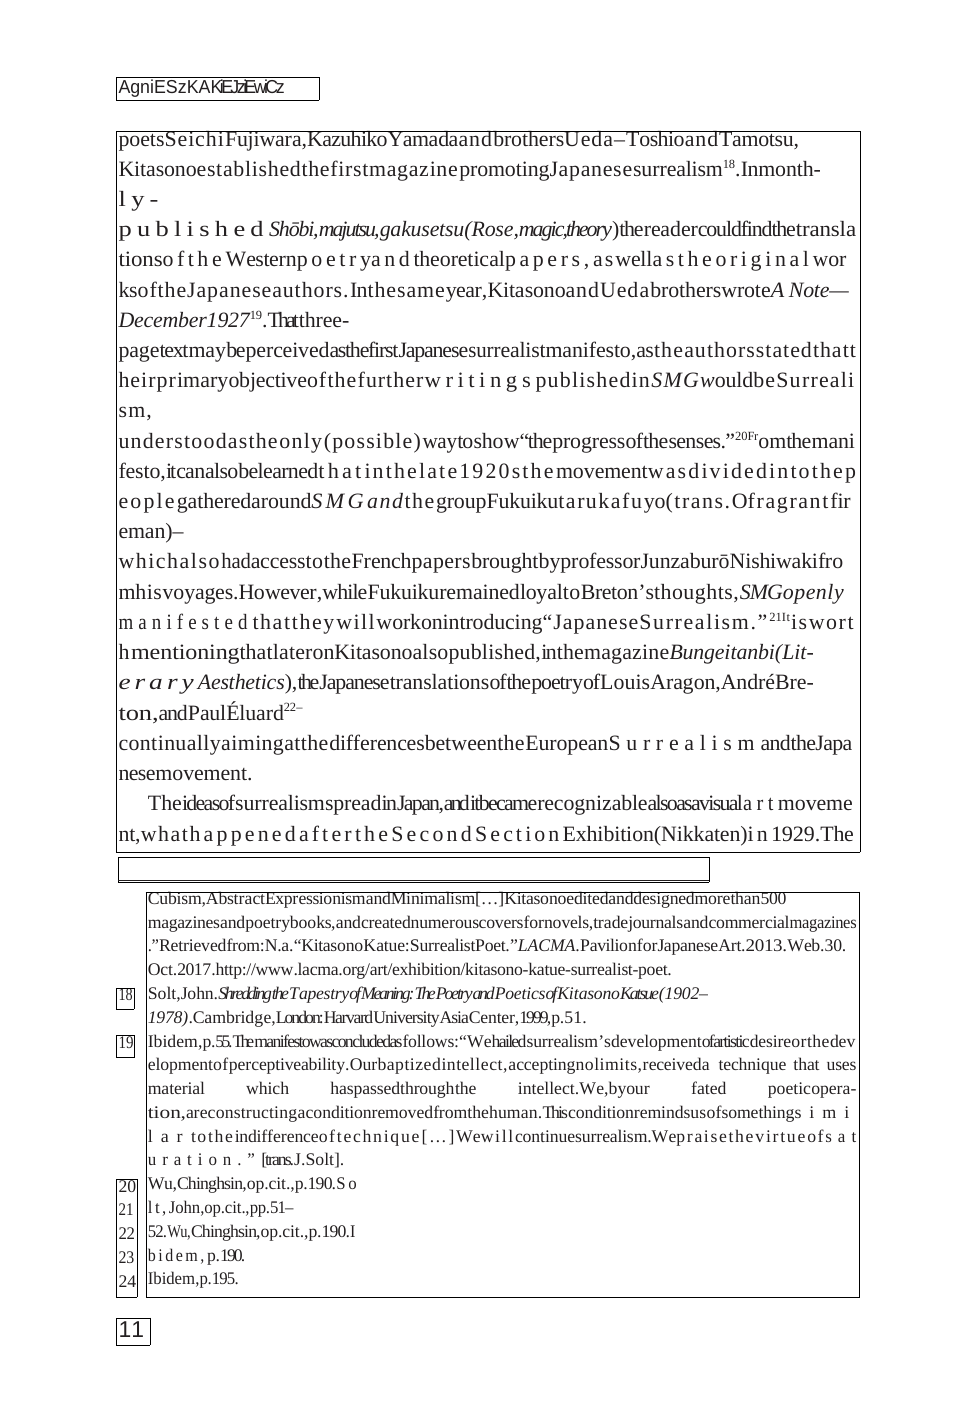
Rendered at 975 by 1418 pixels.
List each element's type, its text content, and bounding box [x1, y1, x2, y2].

text 114 [118, 1319, 150, 1344]
text 20 [118, 1180, 137, 1196]
text magazinesandpoetrybooks,andcreatednumerouscoversfornovels,tradejournalsandcommercialmagazines.”Retrievedfrom:N.a.“KitasonoKatue:SurrealistPoet.”LACMA.PavilionforJapaneseArt.2013.Web.30.Oct.2017.http://www.lacma.org/art/exhibition/kitasono-katue-surrealist-poet. [148, 912, 857, 979]
text TheideasofsurrealismspreadinJapan,anditbecamerecognizablealsoasavisualartmovement,whathappenedaftertheSecondSectionExhibition(Nikkaten)in1929.There,agroupofJapaneseartists(suchasKongōAbe,SeijiTōgō,andHarueKoga)exhibitedaseriesofprovocativeworks,consideredbythecritiquesas“surre-al.”23Japanesevisualartists,exceptthewrittenresources,werealsoinfluencedbyMaxErnst24.Thesecondwaveofmigrationof thesurrealistideas,tightlyrelatedto visual [118, 790, 857, 852]
text poetsSeichiFujiwara,KazuhikoYamadaandbrothersUeda–ToshioandTamotsu, [118, 132, 860, 151]
text KitasonoestablishedthefirstmagazinepromotingJapanesesurrealism18.Inmonth-ly-publishedShōbi,majutsu,gakusetsu(Rose,magic,theory)thereadercouldfindthetranslationsoftheWesternpoetryandtheoreticalpapers,aswellastheoriginalworksoftheJapaneseauthors.Inthesameyear,KitasonoandUedabrotherswroteANote—December192719.Thatthree-pagetextmaybeperceivedasthefirstJapanesesurrealistmanifesto,astheauthorsstatedthattheirprimaryobjectiveofthefurtherwritingspublishedinSMGwouldbeSurrealism, understoodastheonly(possible)waytoshow“theprogressofthesenses.”20Fromthemanifesto,itcanalsobelearnedthatinthelate1920sthemovementwasdividedintothepeoplegatheredaroundSMGandthegroupFukuikutarukafuyo(trans.Ofragrantfireman)–whichalsohadaccesstotheFrenchpapersbroughtbyprofessorJunzaburōNishiwakifromhisvoyages.However,whileFukuikuremainedloyaltoBreton’sthoughts,SMGopenlymanifestedthattheywillworkonintroducing“JapaneseSurrealism.”21ItisworthmentioningthatlateronKitasonoalsopublished,inthemagazineBungeitanbi(Lit-eraryAesthetics),theJapanesetranslationsofthepoetryofLouisAragon,AndréBre-ton,andPaulÉluard22–continuallyaimingatthedifferencesbetweentheEuropeanSurrealismandtheJapanesemovement. [118, 156, 857, 785]
text Wu,Chinghsin,op.cit.,p.190.Solt,John,op.cit.,pp.51–52.Wu,Chinghsin,op.cit.,p.190.Ibidem,p.190. [148, 1173, 362, 1265]
text Ibidem,p.55.Themanifestowasconcludedasfollows:“Wehailedsurrealism’sdevelopmentofartisticdesireorthedevelopmentofperceptiveability.Ourbaptizedintellect,acceptingnolimits,receivedatechnique that uses material which haspassedthroughthe intellect.We,byour fated poeticopera-tion,areconstructingaconditionremovedfromthehuman.Thisconditionremindsusofsomethingsimilartotheindifferenceoftechnique[…]Wewillcontinuesurrealism.Wepraisethevirtueofsaturation.”[trans.J.Solt]. [148, 1031, 856, 1169]
text AgniESzKAKiEJziEwiCz [118, 78, 318, 98]
text Cubism,AbstractExpressionismandMinimalism[…]Kitasonoeditedanddesignedmorethan500 [148, 893, 859, 908]
text 21 [118, 1199, 137, 1219]
text Solt,John.ShreddingtheTapestryofMeaning:ThePoetryandPoeticsofKitasonoKatsue(1902–1978).Cambridge,London:HarvardUniversityAsiaCenter,1999,p.51. [148, 983, 858, 1027]
text 22 [118, 1223, 137, 1243]
text 24 [118, 1271, 137, 1291]
text 19 [118, 1036, 134, 1052]
text Ibidem,p.195. [148, 1268, 859, 1288]
text 23 [118, 1247, 137, 1267]
text 18 [118, 989, 134, 1004]
